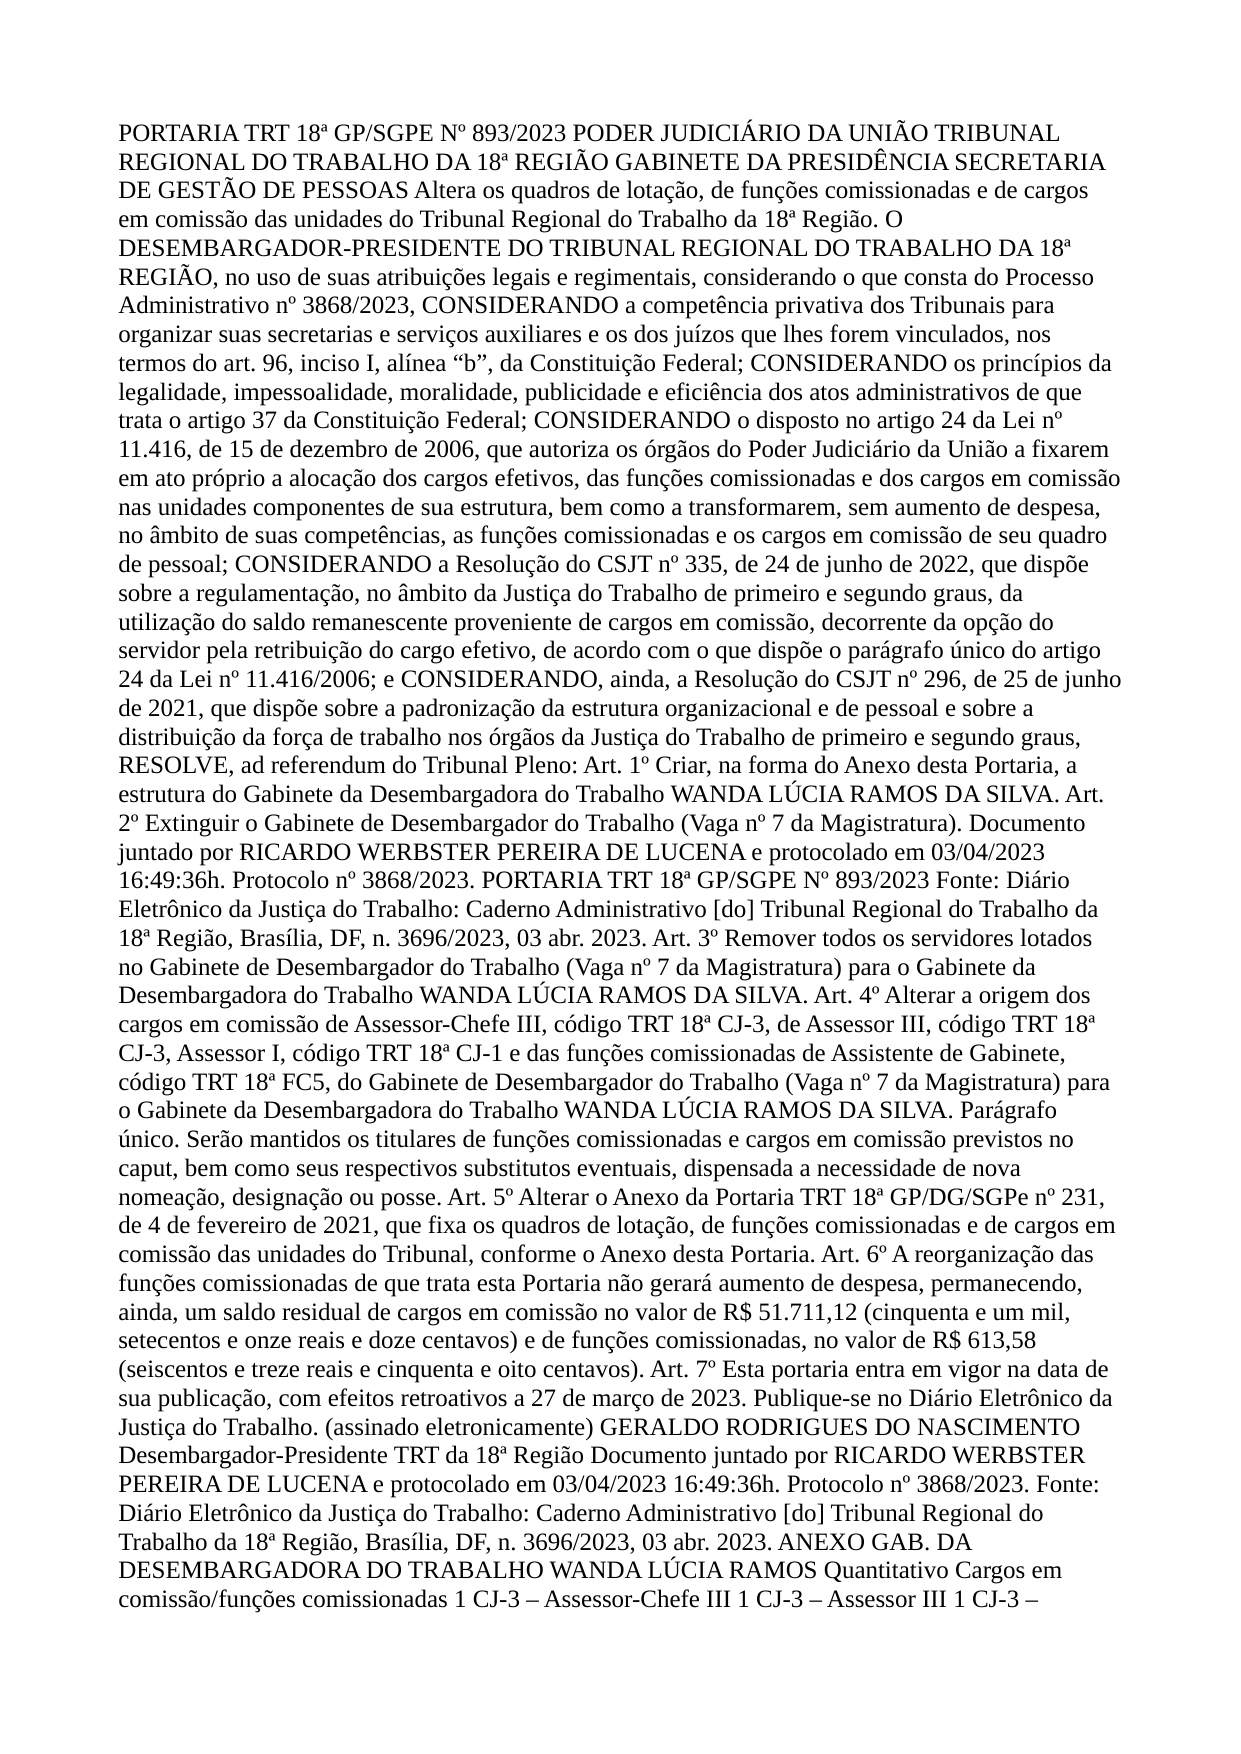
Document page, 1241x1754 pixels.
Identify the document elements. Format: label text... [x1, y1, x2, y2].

text PORTARIA TRT 18ª GP/SGPE Nº 893/2023 PODER JUDICIÁRIO DA UNIÃO TRIBUNAL REGIONAL DO TRABALHO DA 18ª REGIÃO GABINETE DA PRESIDÊNCIA SECRETARIA DE GESTÃO DE PESSOAS Altera os quadros de lotação, de funções comissionadas e de cargos em comissão das unidades do Tribunal Regional do Trabalho da 18ª Região. O DESEMBARGADOR-PRESIDENTE DO TRIBUNAL REGIONAL DO TRABALHO DA 18ª REGIÃO, no uso de suas atribuições legais e regimentais, considerando o que consta do Processo Administrativo nº 3868/2023, CONSIDERANDO a competência privativa dos Tribunais para organizar suas secretarias e serviços auxiliares e os dos juízos que lhes forem vinculados, nos termos do art. 96, inciso I, alínea “b”, da Constituição Federal; CONSIDERANDO os princípios da legalidade, impessoalidade, moralidade, publicidade e eficiência dos atos administrativos de que trata o artigo 37 da Constituição Federal; CONSIDERANDO o disposto no artigo 24 da Lei nº 11.416, de 15 de dezembro de 2006, que autoriza os órgãos do Poder Judiciário da União a fixarem em ato próprio a alocação dos cargos efetivos, das funções comissionadas e dos cargos em comissão nas unidades componentes de sua estrutura, bem como a transformarem, sem aumento de despesa, no âmbito de suas competências, as funções comissionadas e os cargos em comissão de seu quadro de pessoal; CONSIDERANDO a Resolução do CSJT nº 335, de 24 de junho de 2022, que dispõe sobre a regulamentação, no âmbito da Justiça do Trabalho de primeiro e segundo graus, da utilização do saldo remanescente proveniente de cargos em comissão, decorrente da opção do servidor pela retribuição do cargo efetivo, de acordo com o que dispõe o parágrafo único do artigo 24 da Lei nº 11.416/2006; e CONSIDERANDO, ainda, a Resolução do CSJT nº 296, de 25 de junho de 2021, que dispõe sobre a padronização da estrutura organizacional e de pessoal e sobre a distribuição da força de trabalho nos órgãos da Justiça do Trabalho de primeiro e segundo graus, RESOLVE, ad referendum do Tribunal Pleno: Art. 1º Criar, na forma do Anexo desta Portaria, a estrutura do Gabinete da Desembargadora do Trabalho WANDA LÚCIA RAMOS DA SILVA. Art. 2º Extinguir o Gabinete de Desembargador do Trabalho (Vaga nº 7 da Magistratura). Documento juntado por RICARDO WERBSTER PEREIRA DE LUCENA e protocolado em 03/04/2023 16:49:36h. Protocolo nº 3868/2023. PORTARIA TRT 18ª GP/SGPE Nº 893/2023 Fonte: Diário Eletrônico da Justiça do Trabalho: Caderno Administrativo [do] Tribunal Regional do Trabalho da 18ª Região, Brasília, DF, n. 3696/2023, 03 abr. 2023. Art. 3º Remover todos os servidores lotados no Gabinete de Desembargador do Trabalho (Vaga nº 7 da Magistratura) para o Gabinete da Desembargadora do Trabalho WANDA LÚCIA RAMOS DA SILVA. Art. 4º Alterar a origem dos cargos em comissão de Assessor-Chefe III, código TRT 18ª CJ-3, de Assessor III, código TRT 18ª CJ-3, Assessor I, código TRT 18ª CJ-1 e das funções comissionadas de Assistente de Gabinete, código TRT 18ª FC5, do Gabinete de Desembargador do Trabalho (Vaga nº 7 da Magistratura) para o Gabinete da Desembargadora do Trabalho WANDA LÚCIA RAMOS DA SILVA. Parágrafo único. Serão mantidos os titulares de funções comissionadas e cargos em comissão previstos no caput, bem como seus respectivos substitutos eventuais, dispensada a necessidade de nova nomeação, designação ou posse. Art. 5º Alterar o Anexo da Portaria TRT 18ª GP/DG/SGPe nº 231, de 4 de fevereiro de 2021, que fixa os quadros de lotação, de funções comissionadas e de cargos em comissão das unidades do Tribunal, conforme o Anexo desta Portaria. Art. 6º A reorganização das funções comissionadas de que trata esta Portaria não gerará aumento de despesa, permanecendo, ainda, um saldo residual de cargos em comissão no valor de R$ 51.711,12 (cinquenta e um mil, setecentos e onze reais e doze centavos) e de funções comissionadas, no valor de R$ 613,58 (seiscentos e treze reais e cinquenta e oito centavos). Art. 7º Esta portaria entra em vigor na data de sua publicação, com efeitos retroativos a 27 de março de 2023. Publique-se no Diário Eletrônico da Justiça do Trabalho. (assinado eletronicamente) GERALDO RODRIGUES DO NASCIMENTO Desembargador-Presidente TRT da 18ª Região Documento juntado por RICARDO WERBSTER PEREIRA DE LUCENA e protocolado em 03/04/2023 16:49:36h. Protocolo nº 3868/2023. Fonte: Diário Eletrônico da Justiça do Trabalho: Caderno Administrativo [do] Tribunal Regional do Trabalho da 18ª Região, Brasília, DF, n. 3696/2023, 03 abr. 2023. ANEXO GAB. DA DESEMBARGADORA DO TRABALHO WANDA LÚCIA RAMOS Quantitativo Cargos em comissão/funções comissionadas 1 CJ-3 – Assessor-Chefe III 1 CJ-3 – Assessor III 1 CJ-3 – [118, 118, 1122, 1613]
